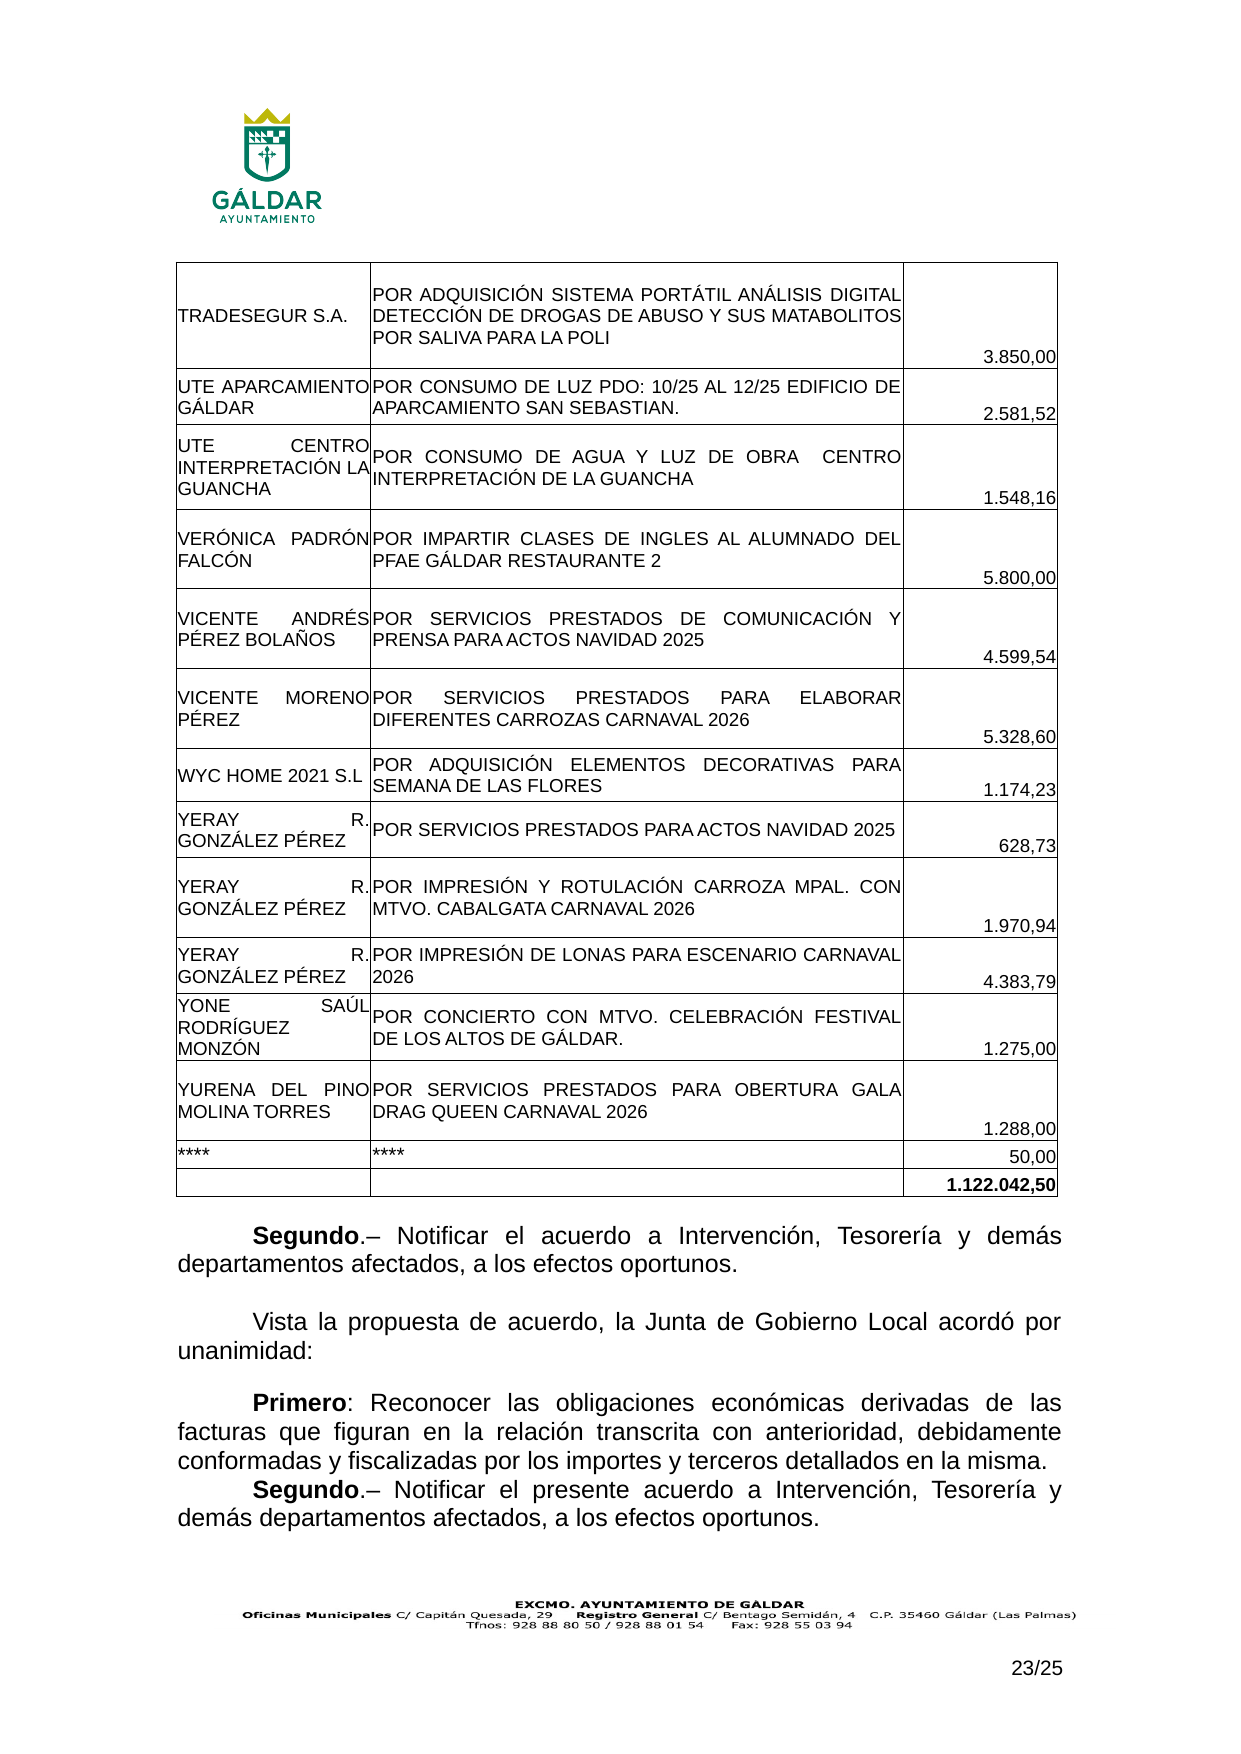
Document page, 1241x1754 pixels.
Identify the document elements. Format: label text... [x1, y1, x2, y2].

table_cell 1.970,94 [904, 858, 1057, 937]
table_cell 1.288,00 [904, 1061, 1057, 1139]
text Primero: Reconocer las obligaciones económicas derivadas de las facturas que figuran en la relación transcrita con anterioridad, debidamente conformadas y fiscalizadas por los importes y terceros detallados en la misma. [177, 1388, 1063, 1475]
table_cell POR CONSUMO DE AGUA Y LUZ DE OBRA CENTRO INTERPRETACIÓN DE LA GUANCHA [371, 425, 903, 508]
table_cell POR SERVICIOS PRESTADOS DE COMUNICACIÓN Y PRENSA PARA ACTOS NAVIDAD 2025 [371, 589, 903, 668]
picture [255, 1600, 1075, 1629]
table_cell UTE APARCAMIENTO GÁLDAR [177, 369, 370, 424]
table_cell 5.328,60 [904, 669, 1057, 747]
table_cell YURENA DEL PINO MOLINA TORRES [177, 1061, 370, 1139]
table_cell POR IMPRESIÓN DE LONAS PARA ESCENARIO CARNAVAL 2026 [371, 938, 903, 993]
table_cell VERÓNICA PADRÓN FALCÓN [177, 510, 370, 588]
table_cell 1.548,16 [904, 425, 1057, 508]
table_cell 1.174,23 [904, 749, 1057, 801]
table_cell YERAY R. GONZÁLEZ PÉREZ [177, 802, 370, 857]
table_cell 4.383,79 [904, 938, 1057, 993]
table_cell 3.850,00 [904, 263, 1057, 368]
table_cell UTE CENTRO INTERPRETACIÓN LA GUANCHA [177, 425, 370, 508]
table_cell POR CONCIERTO CON MTVO. CELEBRACIÓN FESTIVAL DE LOS ALTOS DE GÁLDAR. [371, 994, 903, 1060]
table_cell 1.122.042,50 [904, 1169, 1057, 1196]
table_cell POR ADQUISICIÓN SISTEMA PORTÁTIL ANÁLISIS DIGITAL DETECCIÓN DE DROGAS DE ABUSO Y SUS MATABOLITOS POR SALIVA PARA LA POLI [371, 263, 903, 368]
table_cell 50,00 [904, 1141, 1057, 1168]
table_cell POR SERVICIOS PRESTADOS PARA ACTOS NAVIDAD 2025 [371, 802, 903, 857]
table_cell POR CONSUMO DE LUZ PDO: 10/25 AL 12/25 EDIFICIO DE APARCAMIENTO SAN SEBASTIAN. [371, 369, 903, 424]
table_cell YERAY R. GONZÁLEZ PÉREZ [177, 938, 370, 993]
table_cell POR IMPARTIR CLASES DE INGLES AL ALUMNADO DEL PFAE GÁLDAR RESTAURANTE 2 [371, 510, 903, 588]
table_cell YERAY R. GONZÁLEZ PÉREZ [177, 858, 370, 937]
table_cell VICENTE ANDRÉS PÉREZ BOLAÑOS [177, 589, 370, 668]
table_cell 2.581,52 [904, 369, 1057, 424]
text Segundo.– Notificar el presente acuerdo a Intervención, Tesorería y demás departamentos afectados, a los efectos oportunos. [177, 1475, 1063, 1532]
table_cell **** [371, 1141, 903, 1168]
picture [190, 79, 343, 260]
table_cell 1.275,00 [904, 994, 1057, 1060]
table_cell YONE SAÚL RODRÍGUEZ MONZÓN [177, 994, 370, 1060]
table_cell WYC HOME 2021 S.L [177, 749, 370, 801]
table_cell VICENTE MORENO PÉREZ [177, 669, 370, 747]
text Vista la propuesta de acuerdo, la Junta de Gobierno Local acordó por unanimidad: [177, 1307, 1063, 1364]
text Segundo.– Notificar el acuerdo a Intervención, Tesorería y demás departamentos afectados, a los efectos oportunos. [177, 1221, 1063, 1278]
table_cell 628,73 [904, 802, 1057, 857]
table_cell TRADESEGUR S.A. [177, 263, 370, 368]
table_cell POR ADQUISICIÓN ELEMENTOS DECORATIVAS PARA SEMANA DE LAS FLORES [371, 749, 903, 801]
table_cell POR IMPRESIÓN Y ROTULACIÓN CARROZA MPAL. CON MTVO. CABALGATA CARNAVAL 2026 [371, 858, 903, 937]
table_cell [371, 1169, 903, 1196]
table_cell **** [177, 1141, 370, 1168]
table_cell POR SERVICIOS PRESTADOS PARA OBERTURA GALA DRAG QUEEN CARNAVAL 2026 [371, 1061, 903, 1139]
table_cell POR SERVICIOS PRESTADOS PARA ELABORAR DIFERENTES CARROZAS CARNAVAL 2026 [371, 669, 903, 747]
table_cell 5.800,00 [904, 510, 1057, 588]
table_cell 4.599,54 [904, 589, 1057, 668]
table_cell [177, 1169, 370, 1196]
